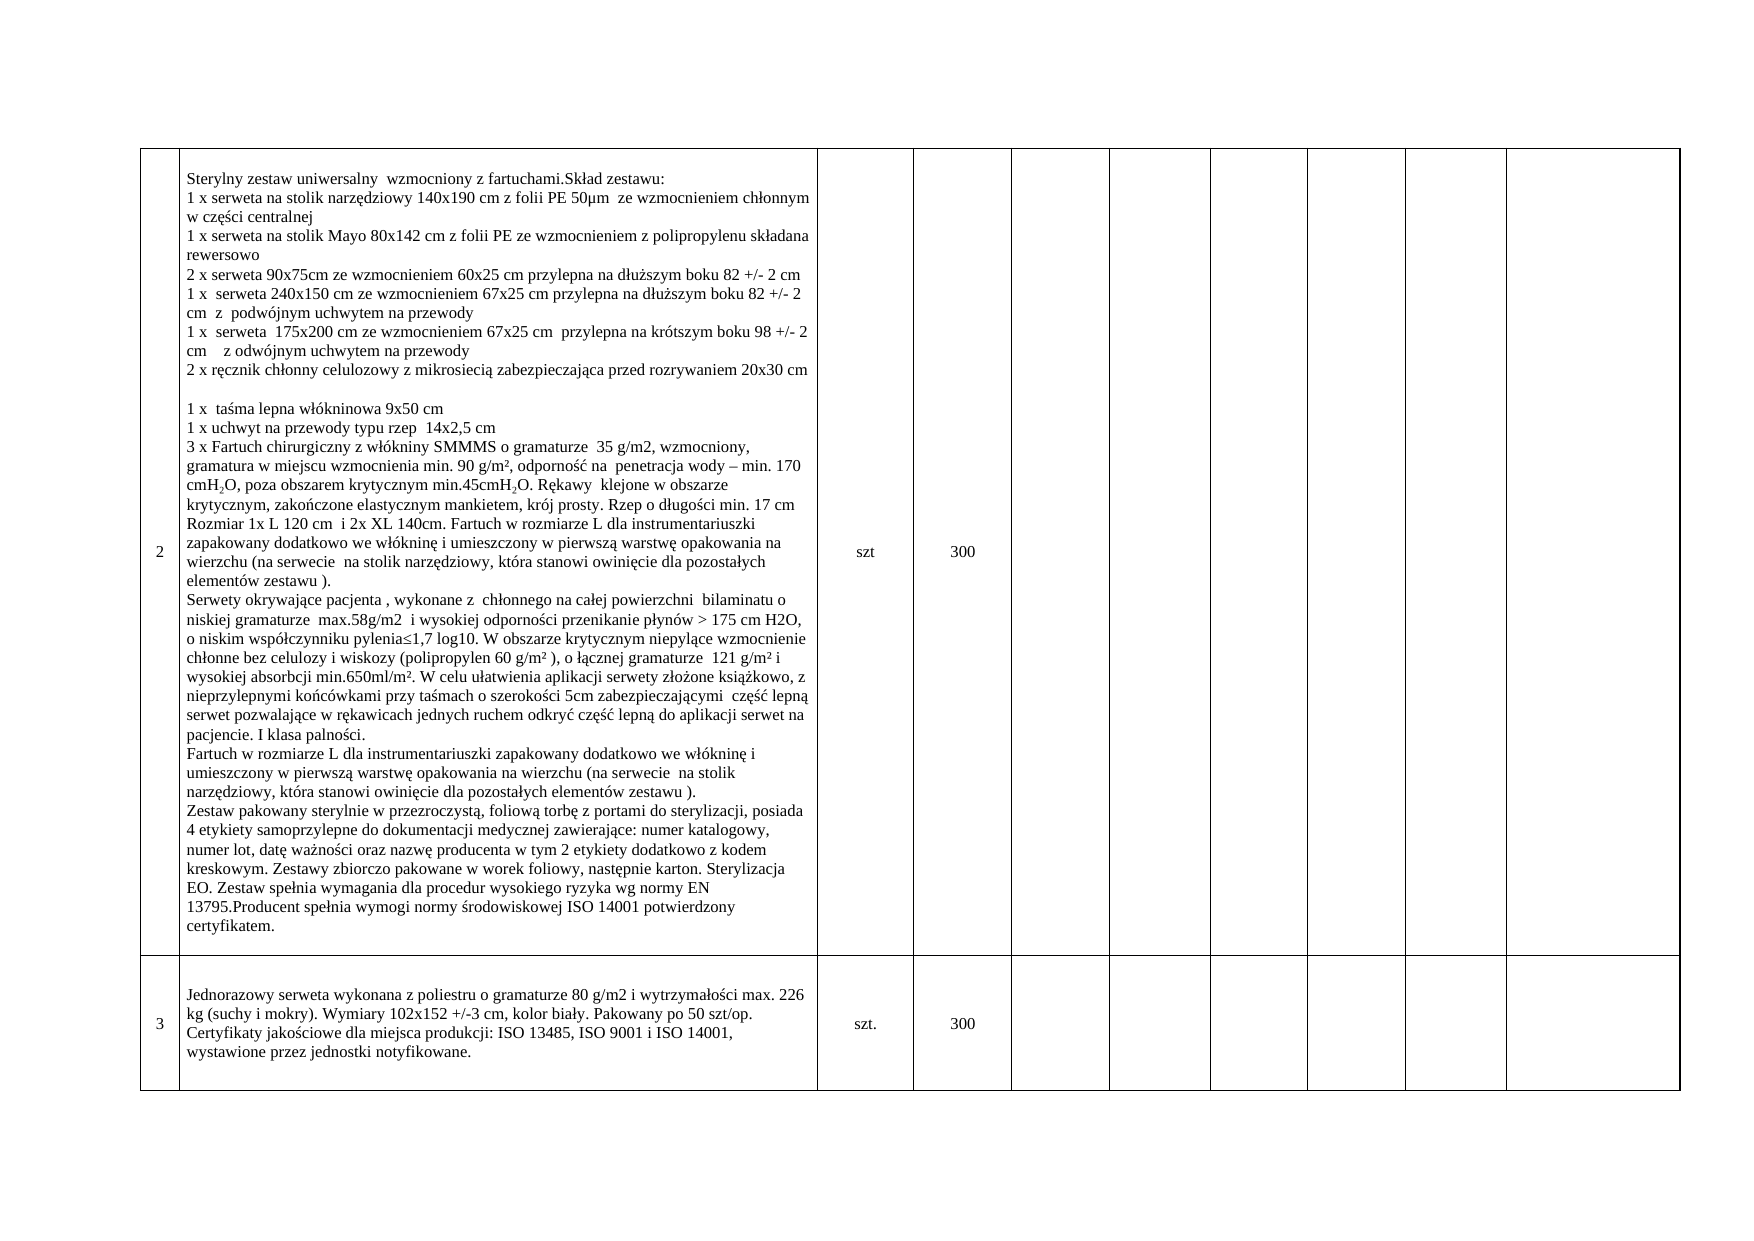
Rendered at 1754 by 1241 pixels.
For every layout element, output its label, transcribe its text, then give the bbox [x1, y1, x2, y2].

table_cell [1211, 956, 1307, 1090]
table_cell 300 [914, 956, 1011, 1090]
table_cell 2 [141, 149, 179, 955]
table_cell [1406, 149, 1506, 955]
table_cell [1406, 956, 1506, 1090]
table_cell [1507, 149, 1679, 955]
table_cell [1507, 956, 1679, 1090]
table_cell [1012, 149, 1109, 955]
table_cell [1211, 149, 1307, 955]
table_cell szt. [818, 956, 913, 1090]
table_cell 3 [141, 956, 179, 1090]
table_cell [1308, 956, 1405, 1090]
table_cell Jednorazowy serweta wykonana z poliestru o gramaturze 80 g/m2 i wytrzymałości max. 226 kg (suchy i mokry). Wymiary 102x152 +/-3 cm, kolor biały. Pakowany po 50 szt/op. Certyfikaty jakościowe dla miejsca produkcji: ISO 13485, ISO 9001 i ISO 14001, wystawione przez jednostki notyfikowane. [180, 956, 817, 1090]
table_cell Sterylny zestaw uniwersalny wzmocniony z fartuchami.Skład zestawu: 1 x serweta na stolik narzędziowy 140x190 cm z folii PE 50μm ze wzmocnieniem chłonnym w części centralnej 1 x serweta na stolik Mayo 80x142 cm z folii PE ze wzmocnieniem z polipropylenu składana rewersowo 2 x serweta 90x75cm ze wzmocnieniem 60x25 cm przylepna na dłuższym boku 82 +/- 2 cm 1 x serweta 240x150 cm ze wzmocnieniem 67x25 cm przylepna na dłuższym boku 82 +/- 2 cm z podwójnym uchwytem na przewody 1 x serweta 175x200 cm ze wzmocnieniem 67x25 cm przylepna na krótszym boku 98 +/- 2 cm z odwójnym uchwytem na przewody 2 x ręcznik chłonny celulozowy z mikrosiecią zabezpieczająca przed rozrywaniem 20x30 cm 1 x taśma lepna włókninowa 9x50 cm 1 x uchwyt na przewody typu rzep 14x2,5 cm 3 x Fartuch chirurgiczny z włókniny SMMMS o gramaturze 35 g/m2, wzmocniony, gramatura w miejscu wzmocnienia min. 90 g/m², odporność na penetracja wody – min. 170 cmH₂O, poza obszarem krytycznym min.45cmH₂O. Rękawy klejone w obszarze krytycznym, zakończone elastycznym mankietem, krój prosty. Rzep o długości min. 17 cm Rozmiar 1x L 120 cm i 2x XL 140cm. Fartuch w rozmiarze L dla instrumentariuszki zapakowany dodatkowo we włókninę i umieszczony w pierwszą warstwę opakowania na wierzchu (na serwecie na stolik narzędziowy, która stanowi owinięcie dla pozostałych elementów zestawu ). Serwety okrywające pacjenta , wykonane z chłonnego na całej powierzchni bilaminatu o niskiej gramaturze max.58g/m2 i wysokiej odporności przenikanie płynów > 175 cm H2O, o niskim współczynniku pylenia≤1,7 log10. W obszarze krytycznym niepylące wzmocnienie chłonne bez celulozy i wiskozy (polipropylen 60 g/m² ), o łącznej gramaturze 121 g/m² i wysokiej absorbcji min.650ml/m². W celu ułatwienia aplikacji serwety złożone książkowo, z nieprzylepnymi końcówkami przy taśmach o szerokości 5cm zabezpieczającymi część lepną serwet pozwalające w rękawicach jednych ruchem odkryć część lepną do aplikacji serwet na pacjencie. I klasa palności. Fartuch w rozmiarze L dla instrumentariuszki zapakowany dodatkowo we włókninę i umieszczony w pierwszą warstwę opakowania na wierzchu (na serwecie na stolik narzędziowy, która stanowi owinięcie dla pozostałych elementów zestawu ). Zestaw pakowany sterylnie w przezroczystą, foliową torbę z portami do sterylizacji, posiada 4 etykiety samoprzylepne do dokumentacji medycznej zawierające: numer katalogowy, numer lot, datę ważności oraz nazwę producenta w tym 2 etykiety dodatkowo z kodem kreskowym. Zestawy zbiorczo pakowane w worek foliowy, następnie karton. Sterylizacja EO. Zestaw spełnia wymagania dla procedur wysokiego ryzyka wg normy EN 13795.Producent spełnia wymogi normy środowiskowej ISO 14001 potwierdzony certyfikatem. [180, 149, 817, 955]
table_cell 300 [914, 149, 1011, 955]
table_cell szt [818, 149, 913, 955]
table_cell [1012, 956, 1109, 1090]
table_cell [1110, 149, 1210, 955]
table_cell [1110, 956, 1210, 1090]
table_cell [1308, 149, 1405, 955]
